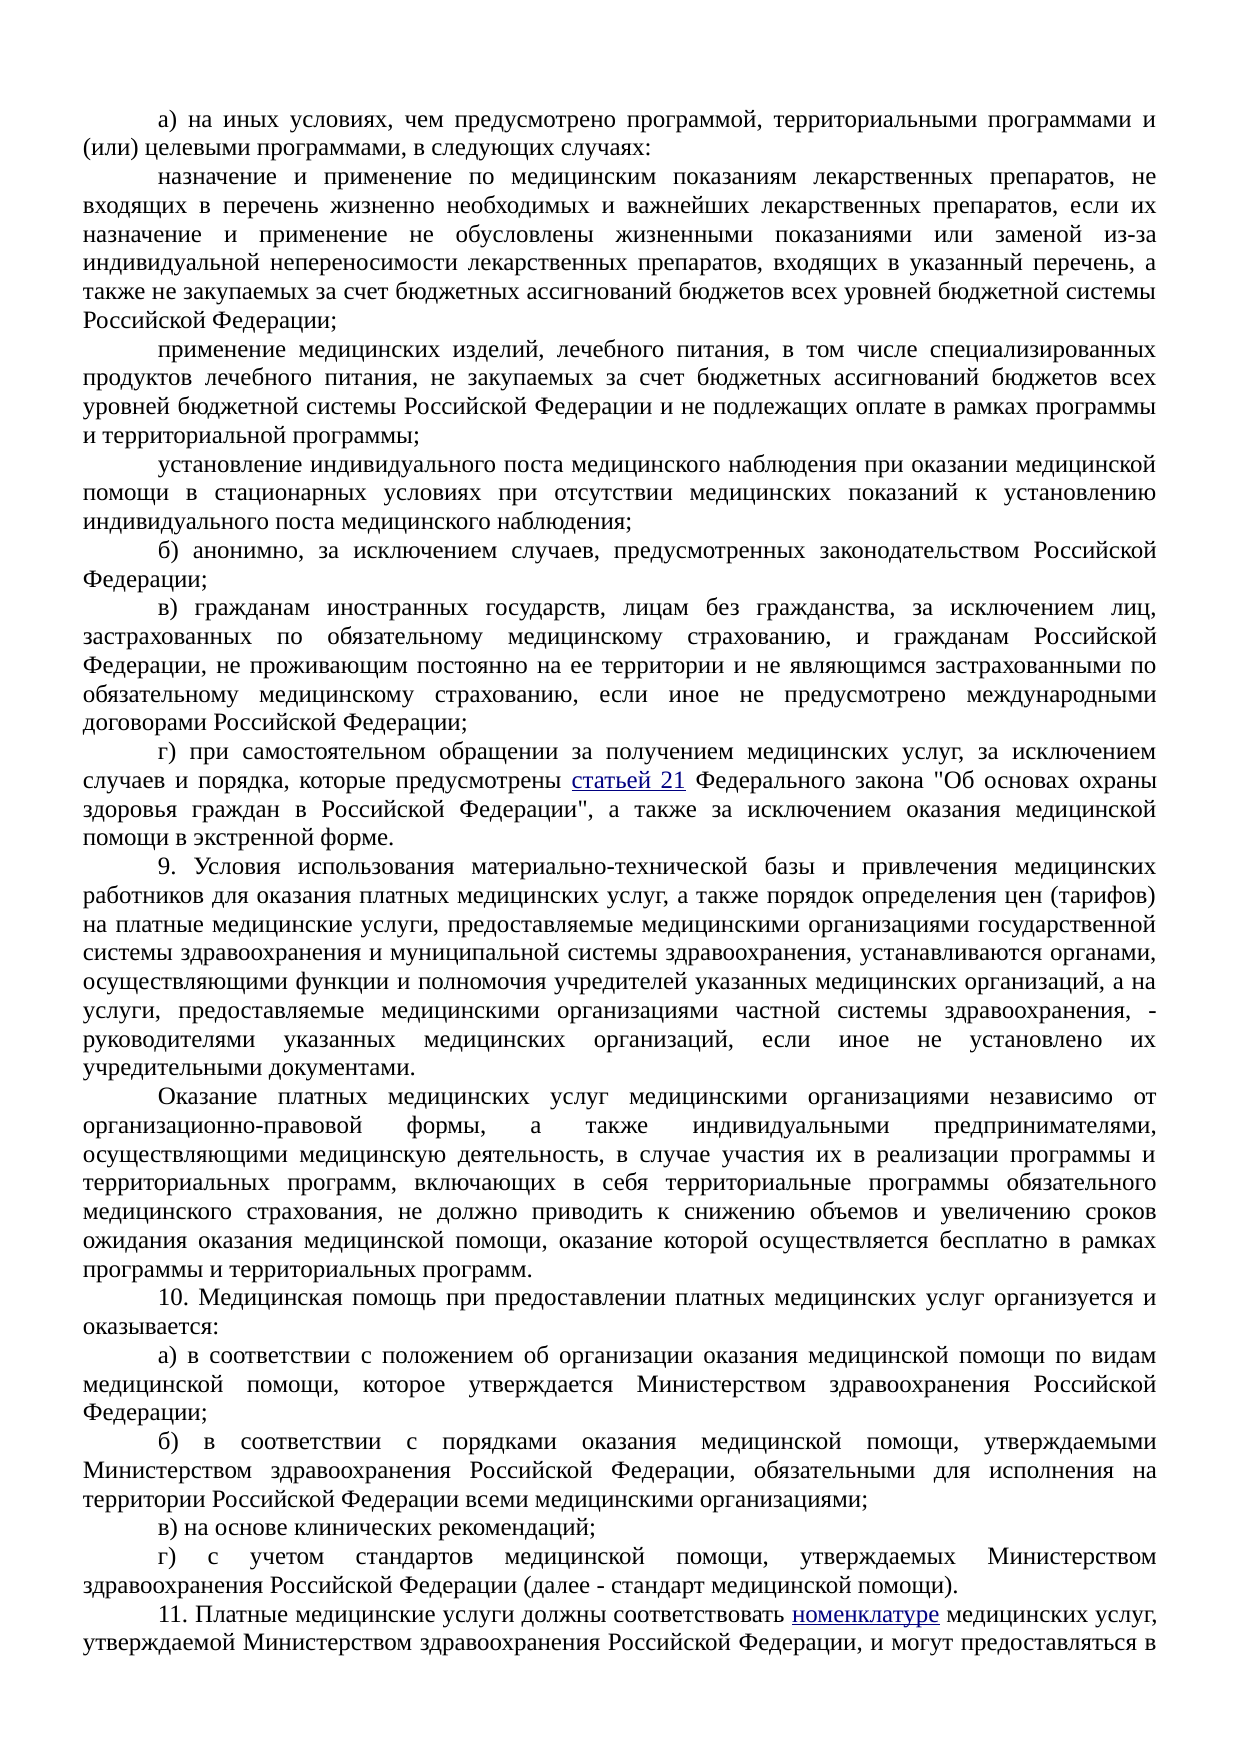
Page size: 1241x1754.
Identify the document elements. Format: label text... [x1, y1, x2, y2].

text Оказание платных медицинских услуг медицинскими организациями независимо от организационно-правовой формы, а также индивидуальными предпринимателями, осуществляющими медицинскую деятельность, в случае участия их в реализации программы и территориальных программ, включающих в себя территориальные программы обязательного медицинского страхования, не должно приводить к снижению объемов и увеличению сроков ожидания оказания медицинской помощи, оказание которой осуществляется бесплатно в рамках программы и территориальных программ. [83, 1081, 1157, 1282]
text установление индивидуального поста медицинского наблюдения при оказании медицинской помощи в стационарных условиях при отсутствии медицинских показаний к установлению индивидуального поста медицинского наблюдения; [83, 449, 1157, 535]
text назначение и применение по медицинским показаниям лекарственных препаратов, не входящих в перечень жизненно необходимых и важнейших лекарственных препаратов, если их назначение и применение не обусловлены жизненными показаниями или заменой из-за индивидуальной непереносимости лекарственных препаратов, входящих в указанный перечень, а также не закупаемых за счет бюджетных ассигнований бюджетов всех уровней бюджетной системы Российской Федерации; [83, 161, 1157, 334]
text б) в соответствии с порядками оказания медицинской помощи, утверждаемыми Министерством здравоохранения Российской Федерации, обязательными для исполнения на территории Российской Федерации всеми медицинскими организациями; [83, 1426, 1157, 1512]
text 10. Медицинская помощь при предоставлении платных медицинских услуг организуется и оказывается: [83, 1282, 1157, 1340]
text в) на основе клинических рекомендаций; [83, 1512, 1157, 1541]
text применение медицинских изделий, лечебного питания, в том числе специализированных продуктов лечебного питания, не закупаемых за счет бюджетных ассигнований бюджетов всех уровней бюджетной системы Российской Федерации и не подлежащих оплате в рамках программы и территориальной программы; [83, 334, 1157, 449]
text 11. Платные медицинские услуги должны соответствовать номенклатуре медицинских услуг, утверждаемой Министерством здравоохранения Российской Федерации, и могут предоставляться в [83, 1599, 1157, 1656]
text в) гражданам иностранных государств, лицам без гражданства, за исключением лиц, застрахованных по обязательному медицинскому страхованию, и гражданам Российской Федерации, не проживающим постоянно на ее территории и не являющимся застрахованными по обязательному медицинскому страхованию, если иное не предусмотрено международными договорами Российской Федерации; [83, 592, 1157, 736]
text а) в соответствии с положением об организации оказания медицинской помощи по видам медицинской помощи, которое утверждается Министерством здравоохранения Российской Федерации; [83, 1340, 1157, 1426]
text 9. Условия использования материально-технической базы и привлечения медицинских работников для оказания платных медицинских услуг, а также порядок определения цен (тарифов) на платные медицинские услуги, предоставляемые медицинскими организациями государственной системы здравоохранения и муниципальной системы здравоохранения, устанавливаются органами, осуществляющими функции и полномочия учредителей указанных медицинских организаций, а на услуги, предоставляемые медицинскими организациями частной системы здравоохранения, - руководителями указанных медицинских организаций, если иное не установлено их учредительными документами. [83, 851, 1157, 1081]
text г) при самостоятельном обращении за получением медицинских услуг, за исключением случаев и порядка, которые предусмотрены статьей 21 Федерального закона "Об основах охраны здоровья граждан в Российской Федерации", а также за исключением оказания медицинской помощи в экстренной форме. [83, 736, 1157, 851]
text а) на иных условиях, чем предусмотрено программой, территориальными программами и (или) целевыми программами, в следующих случаях: [83, 104, 1157, 161]
text б) анонимно, за исключением случаев, предусмотренных законодательством Российской Федерации; [83, 535, 1157, 592]
text г) с учетом стандартов медицинской помощи, утверждаемых Министерством здравоохранения Российской Федерации (далее - стандарт медицинской помощи). [83, 1541, 1157, 1599]
